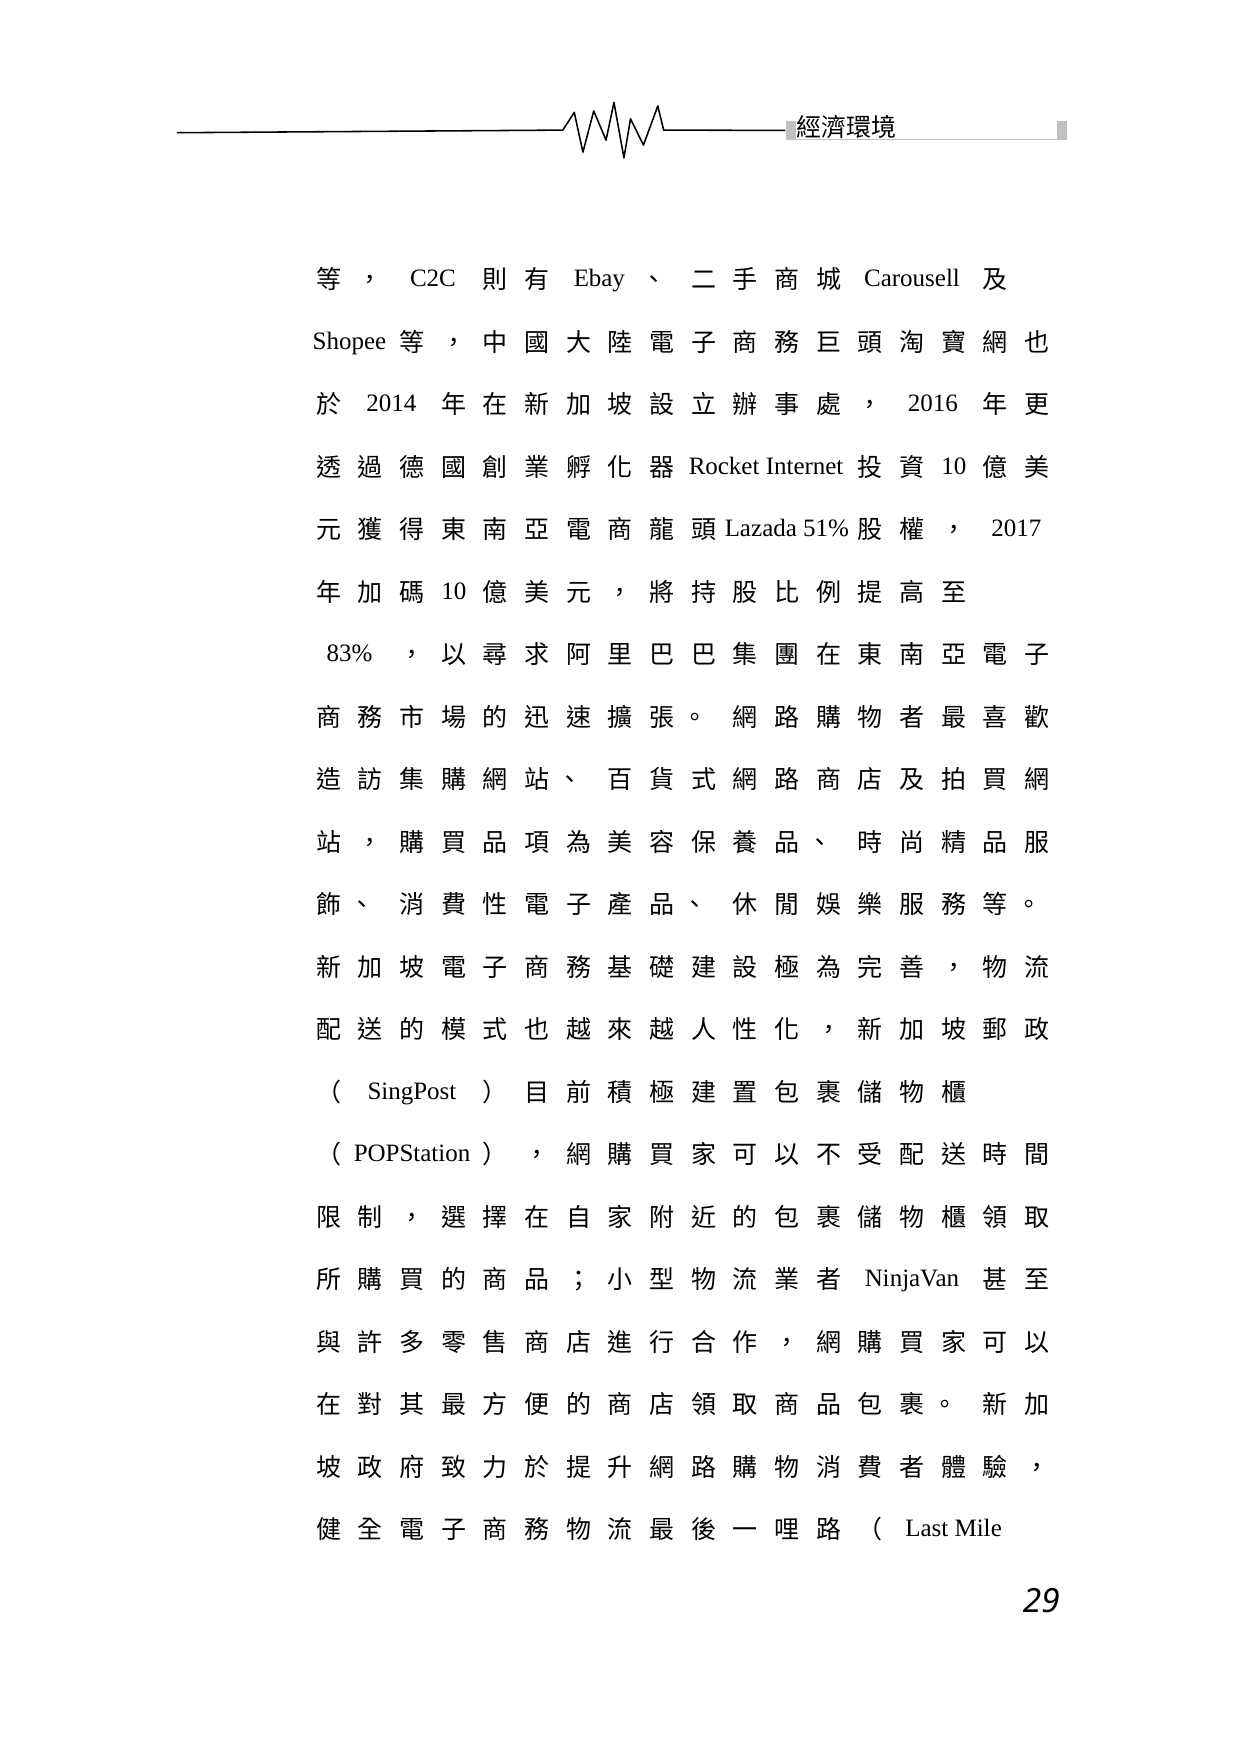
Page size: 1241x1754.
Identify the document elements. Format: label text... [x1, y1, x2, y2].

text 等，C2C則有Ebay、二手商城Carousell及Shopee等，中國大陸電子商務巨頭淘寶網也於2014年在新加坡設立辦事處，2016年更透過德國創業孵化器Rocket Internet投資10億美元獲得東南亞電商龍頭Lazada 51%股權，2017年加碼10億美元，將持股比例提高至83%，以尋求阿里巴巴集團在東南亞電子商務市場的迅速擴張。網路購物者最喜歡造訪集購網站、百貨式網路商店及拍買網站，購買品項為美容保養品、時尚精品服飾、消費性電子產品、休閒娛樂服務等。新加坡電子商務基礎建設極為完善，物流配送的模式也越來越人性化，新加坡郵政（SingPost）目前積極建置包裹儲物櫃（POPStation），網購買家可以不受配送時間限制，選擇在自家附近的包裹儲物櫃領取所購買的商品；小型物流業者NinjaVan甚至與許多零售商店進行合作，網購買家可以在對其最方便的商店領取商品包裹。新加坡政府致力於提升網路購物消費者體驗，健全電子商務物流最後一哩路（Last Mile [281, 236, 1058, 1549]
